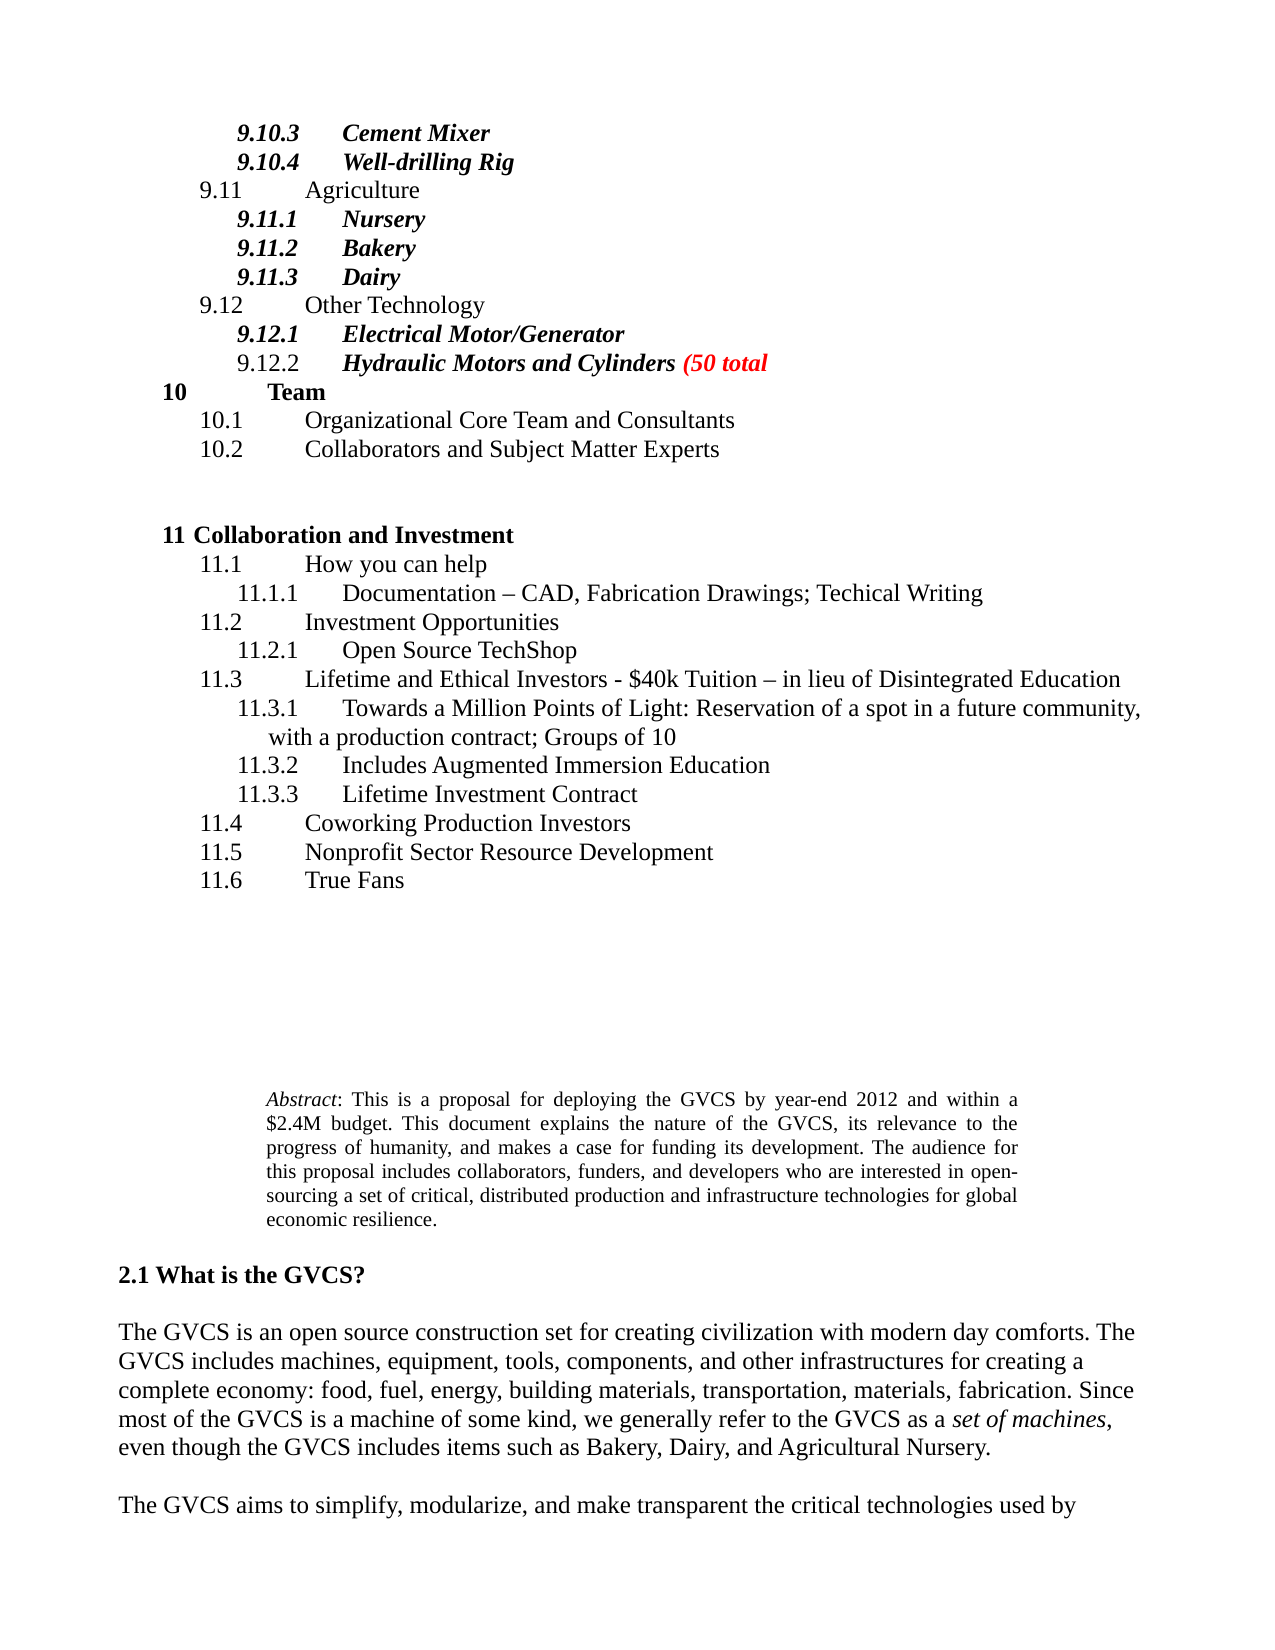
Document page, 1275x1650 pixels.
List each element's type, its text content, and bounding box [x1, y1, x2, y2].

list Collaborators and Subject Matter Experts [193, 434, 1157, 463]
list Lifetime Investment Contract [231, 779, 1157, 808]
list Organizational Core Team and Consultants [193, 406, 1157, 434]
list Dairy [231, 262, 1157, 291]
list Towards a Million Points of Light: Reservation of a spot in a future community, with a production contract; Groups of 10 [231, 693, 1157, 751]
text 2.1 What is the GVCS? [118, 1260, 1157, 1289]
list Nursery [231, 204, 1157, 233]
list Open Source TechShop [231, 636, 1157, 664]
list Team [156, 377, 1157, 406]
text The GVCS is an open source construction set for creating civilization with modern day comforts. The GVCS includes machines, equipment, tools, components, and other infrastructures for creating a complete economy: food, fuel, energy, building materials, transportation, materials, fabrication. Since most of the GVCS is a machine of some kind, we generally refer to the GVCS as a set of machines, even though the GVCS includes items such as Bakery, Dairy, and Agricultural Nursery. [118, 1317, 1157, 1461]
list Hydraulic Motors and Cylinders (50 total [231, 348, 1157, 377]
list Cement Mixer [231, 118, 1157, 147]
list Other Technology [193, 291, 1157, 319]
list Investment Opportunities [193, 607, 1157, 636]
list Well-drilling Rig [231, 147, 1157, 176]
list Agriculture [193, 176, 1157, 204]
list True Fans [193, 866, 1157, 894]
list Includes Augmented Immersion Education [231, 751, 1157, 779]
text The GVCS aims to simplify, modularize, and make transparent the critical technologies used by [118, 1490, 1157, 1519]
list Documentation – CAD, Fabrication Drawings; Techical Writing [231, 578, 1157, 607]
text Abstract: This is a proposal for deploying the GVCS by year-end 2012 and within a $2.4M budget. This document explains the nature of the GVCS, its relevance to the progress of humanity, and makes a case for funding its development. The audience for this proposal includes collaborators, funders, and developers who are interested in open-sourcing a set of critical, distributed production and infrastructure technologies for global economic resilience. [266, 1087, 1019, 1231]
list Collaboration and Investment [156, 521, 1157, 549]
list Electrical Motor/Generator [231, 319, 1157, 348]
list Lifetime and Ethical Investors - $40k Tuition – in lieu of Disintegrated Education [193, 664, 1157, 693]
list How you can help [193, 549, 1157, 578]
list Coworking Production Investors [193, 808, 1157, 837]
list Bakery [231, 233, 1157, 262]
list Nonprofit Sector Resource Development [193, 837, 1157, 866]
